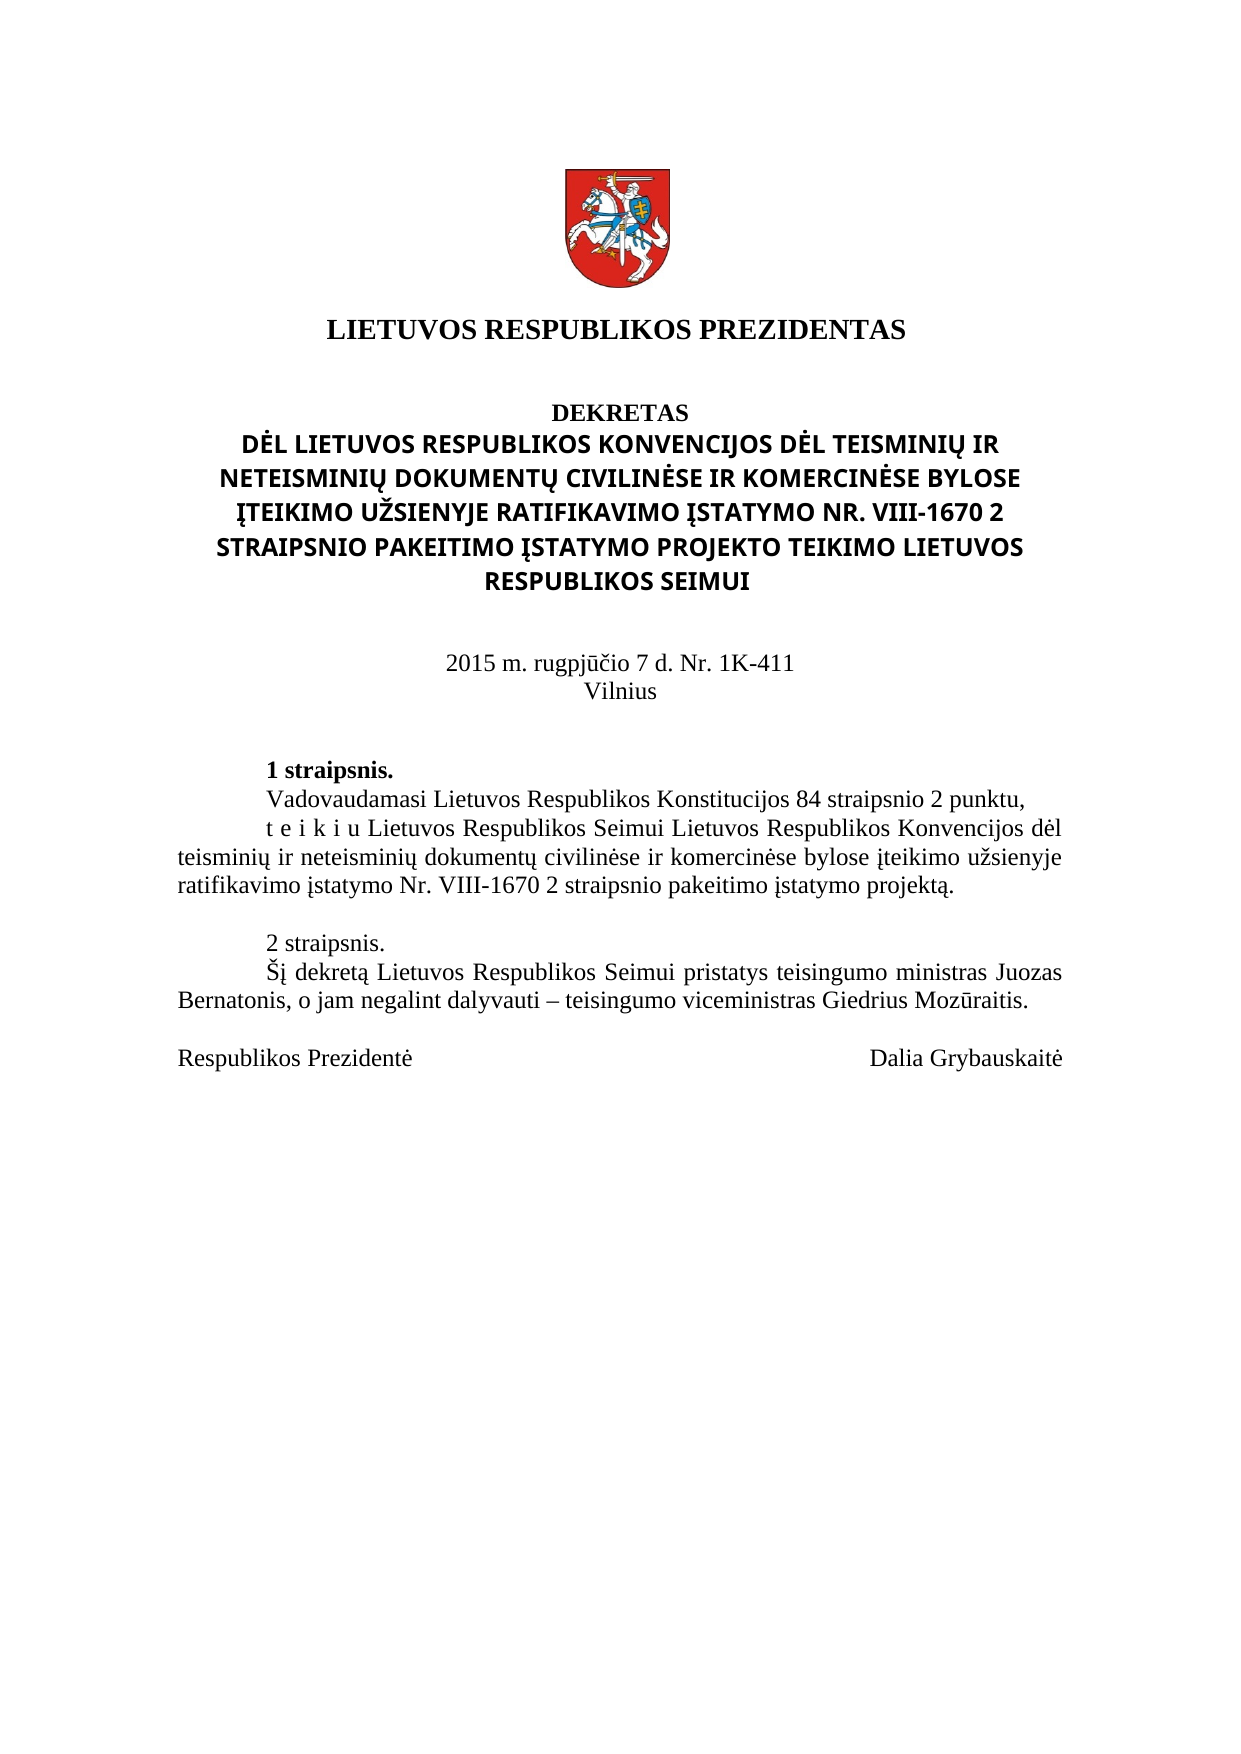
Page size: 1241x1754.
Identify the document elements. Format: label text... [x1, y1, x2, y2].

text 2015 m. rugpjūčio 7 d. Nr. 1K-411 [177, 648, 1063, 676]
text LIETUVOS RESPUBLIKOS PREZIDENTAS [177, 312, 1063, 346]
text 2 straipsnis. [177, 928, 1063, 957]
text Dėl LIETUVOS RESPUBLIKOS KONVENCIJOS DĖL TEISMINIŲ IR NETEISMINIŲ DOKUMENTŲ CIVILINĖSE IR KOMERCINĖSE BYLOSE ĮTEIKIMO UŽSIENYJE RATIFIKAVIMO ĮSTATYMO NR. VIII-1670 2 STRAIPSNIO PAKEITIMO ĮSTATYMO PROJEKTO TEIKIMO LIETUVOS RESPUBLIKOS SEIMUI [177, 427, 1063, 597]
text Vilnius [177, 676, 1063, 705]
text 1 straipsnis. [177, 755, 1063, 784]
text t e i k i u Lietuvos Respublikos Seimui Lietuvos Respublikos Konvencijos dėl teisminių ir neteisminių dokumentų civilinėse ir komercinėse bylose įteikimo užsienyje ratifikavimo įstatymo Nr. VIII-1670 2 straipsnio pakeitimo įstatymo projektą. [177, 813, 1063, 899]
text DEKRETAS [177, 398, 1063, 427]
text Respublikos Prezidentė Dalia Grybauskaitė [177, 1043, 1063, 1072]
text Šį dekretą Lietuvos Respublikos Seimui pristatys teisingumo ministras Juozas Bernatonis, o jam negalint dalyvauti – teisingumo viceministras Giedrius Mozūraitis. [177, 957, 1063, 1014]
text Vadovaudamasi Lietuvos Respublikos Konstitucijos 84 straipsnio 2 punktu, [177, 784, 1063, 813]
